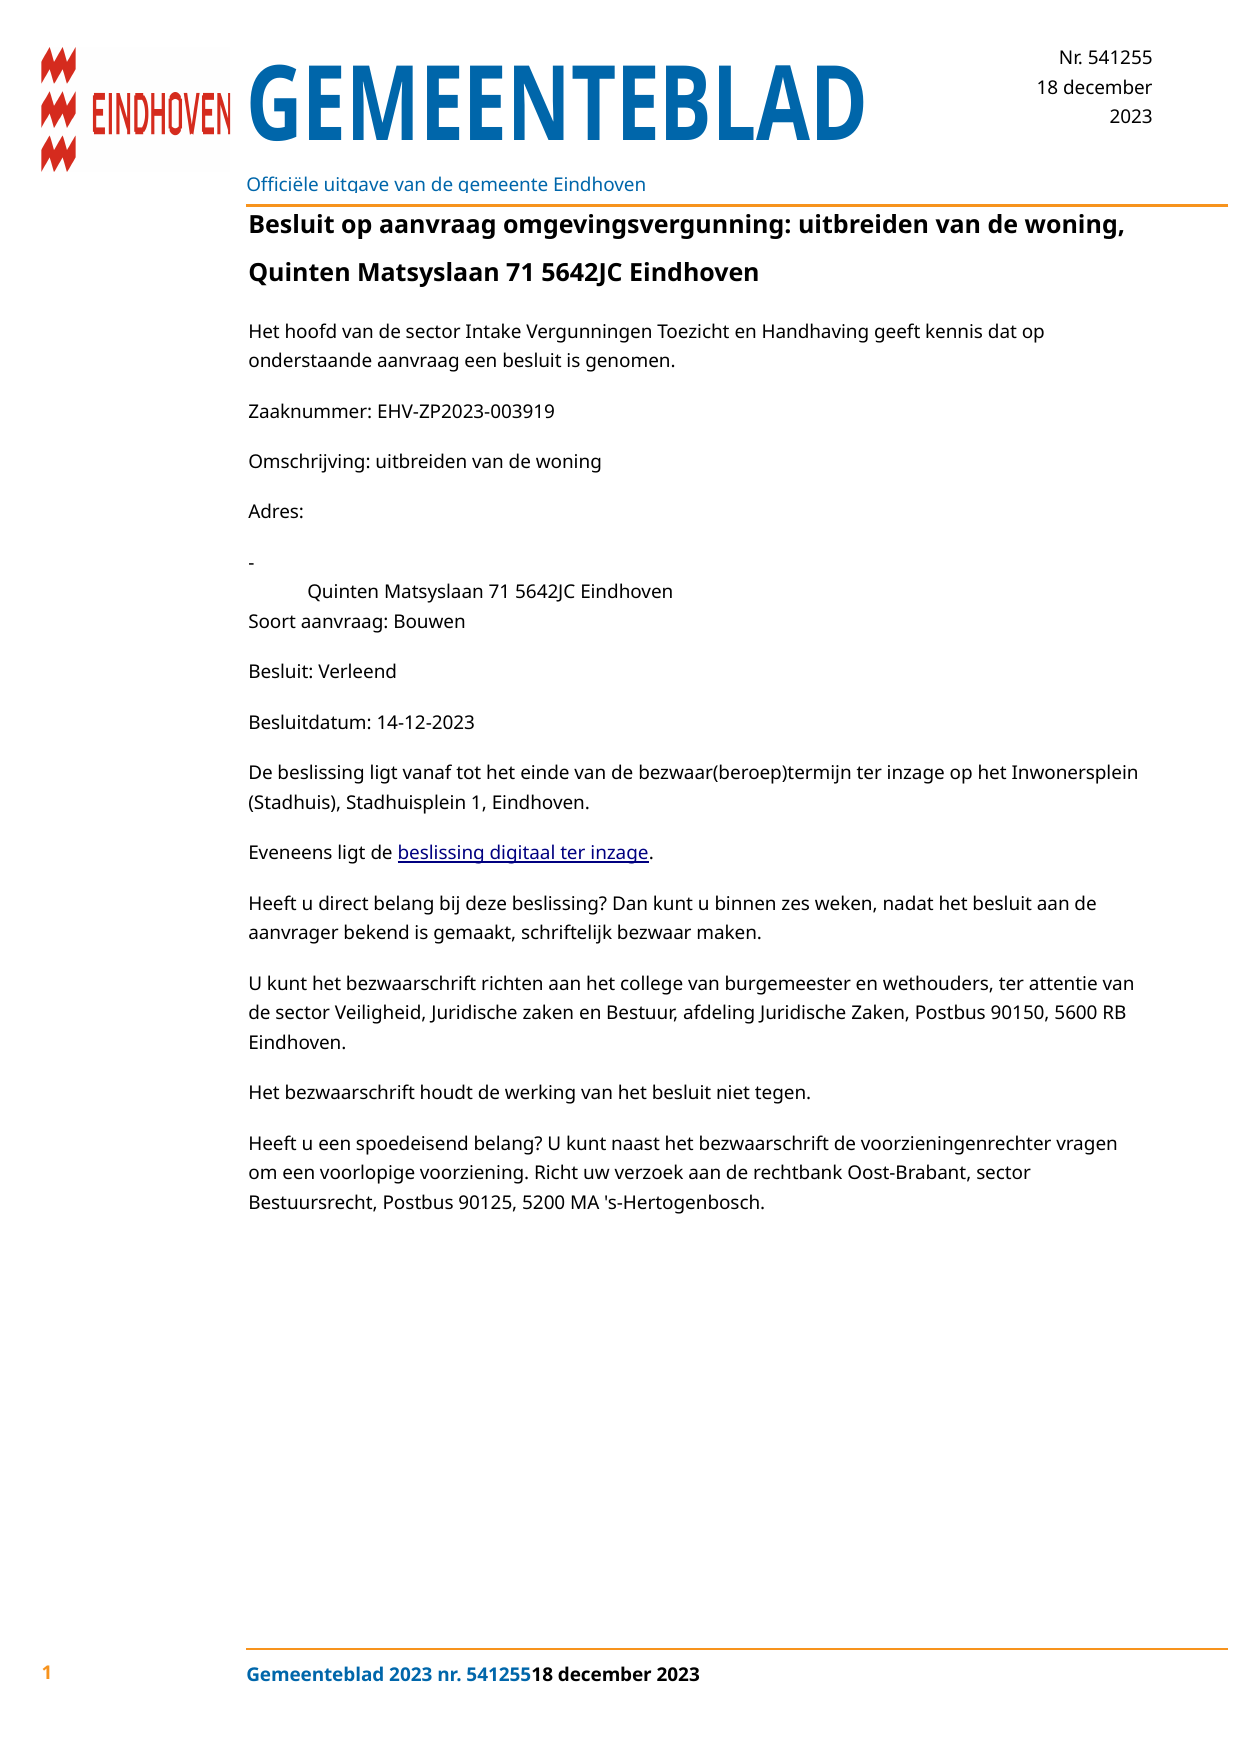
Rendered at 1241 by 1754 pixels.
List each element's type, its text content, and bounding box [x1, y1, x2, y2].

text Heeft u een spoedeisend belang? U kunt naast het bezwaarschrift de voorzieningenrechter vragen om een voorlopige voorziening. Richt uw verzoek aan de rechtbank Oost-Brabant, sector Bestuursrecht, Postbus 90125, 5200 MA 's-Hertogenbosch. [248, 1130, 1152, 1215]
text Besluitdatum: 14-12-2023 [248, 709, 1152, 735]
text Adres: [248, 499, 1152, 524]
list Quinten Matsyslaan 71 5642JC Eindhoven [248, 579, 1152, 604]
text Heeft u direct belang bij deze beslissing? Dan kunt u binnen zes weken, nadat het besluit aan de aanvrager bekend is gemaakt, schriftelijk bezwaar maken. [248, 890, 1152, 945]
text Besluit: Verleend [248, 659, 1152, 684]
text Het bezwaarschrift houdt de werking van het besluit niet tegen. [248, 1079, 1152, 1105]
text Besluit op aanvraag omgevingsvergunning: uitbreiden van de woning, Quinten Matsyslaan 71 5642JC Eindhoven [248, 207, 1152, 288]
text Omschrijving: uitbreiden van de woning [248, 448, 1152, 474]
picture [41, 47, 231, 172]
text De beslissing ligt vanaf tot het einde van de bezwaar(beroep)termijn ter inzage op het Inwonersplein (Stadhuis), Stadhuisplein 1, Eindhoven. [248, 759, 1152, 815]
text Zaaknummer: EHV-ZP2023-003919 [248, 398, 1152, 424]
text Soort aanvraag: Bouwen [248, 608, 1152, 634]
text Het hoofd van de sector Intake Vergunningen Toezicht en Handhaving geeft kennis dat op onderstaande aanvraag een besluit is genomen. [248, 318, 1152, 373]
text U kunt het bezwaarschrift richten aan het college van burgemeester en wethouders, ter attentie van de sector Veiligheid, Juridische zaken en Bestuur, afdeling Juridische Zaken, Postbus 90150, 5600 RB Eindhoven. [248, 970, 1152, 1055]
text Eveneens ligt de beslissing digitaal ter inzage. [248, 839, 1152, 865]
